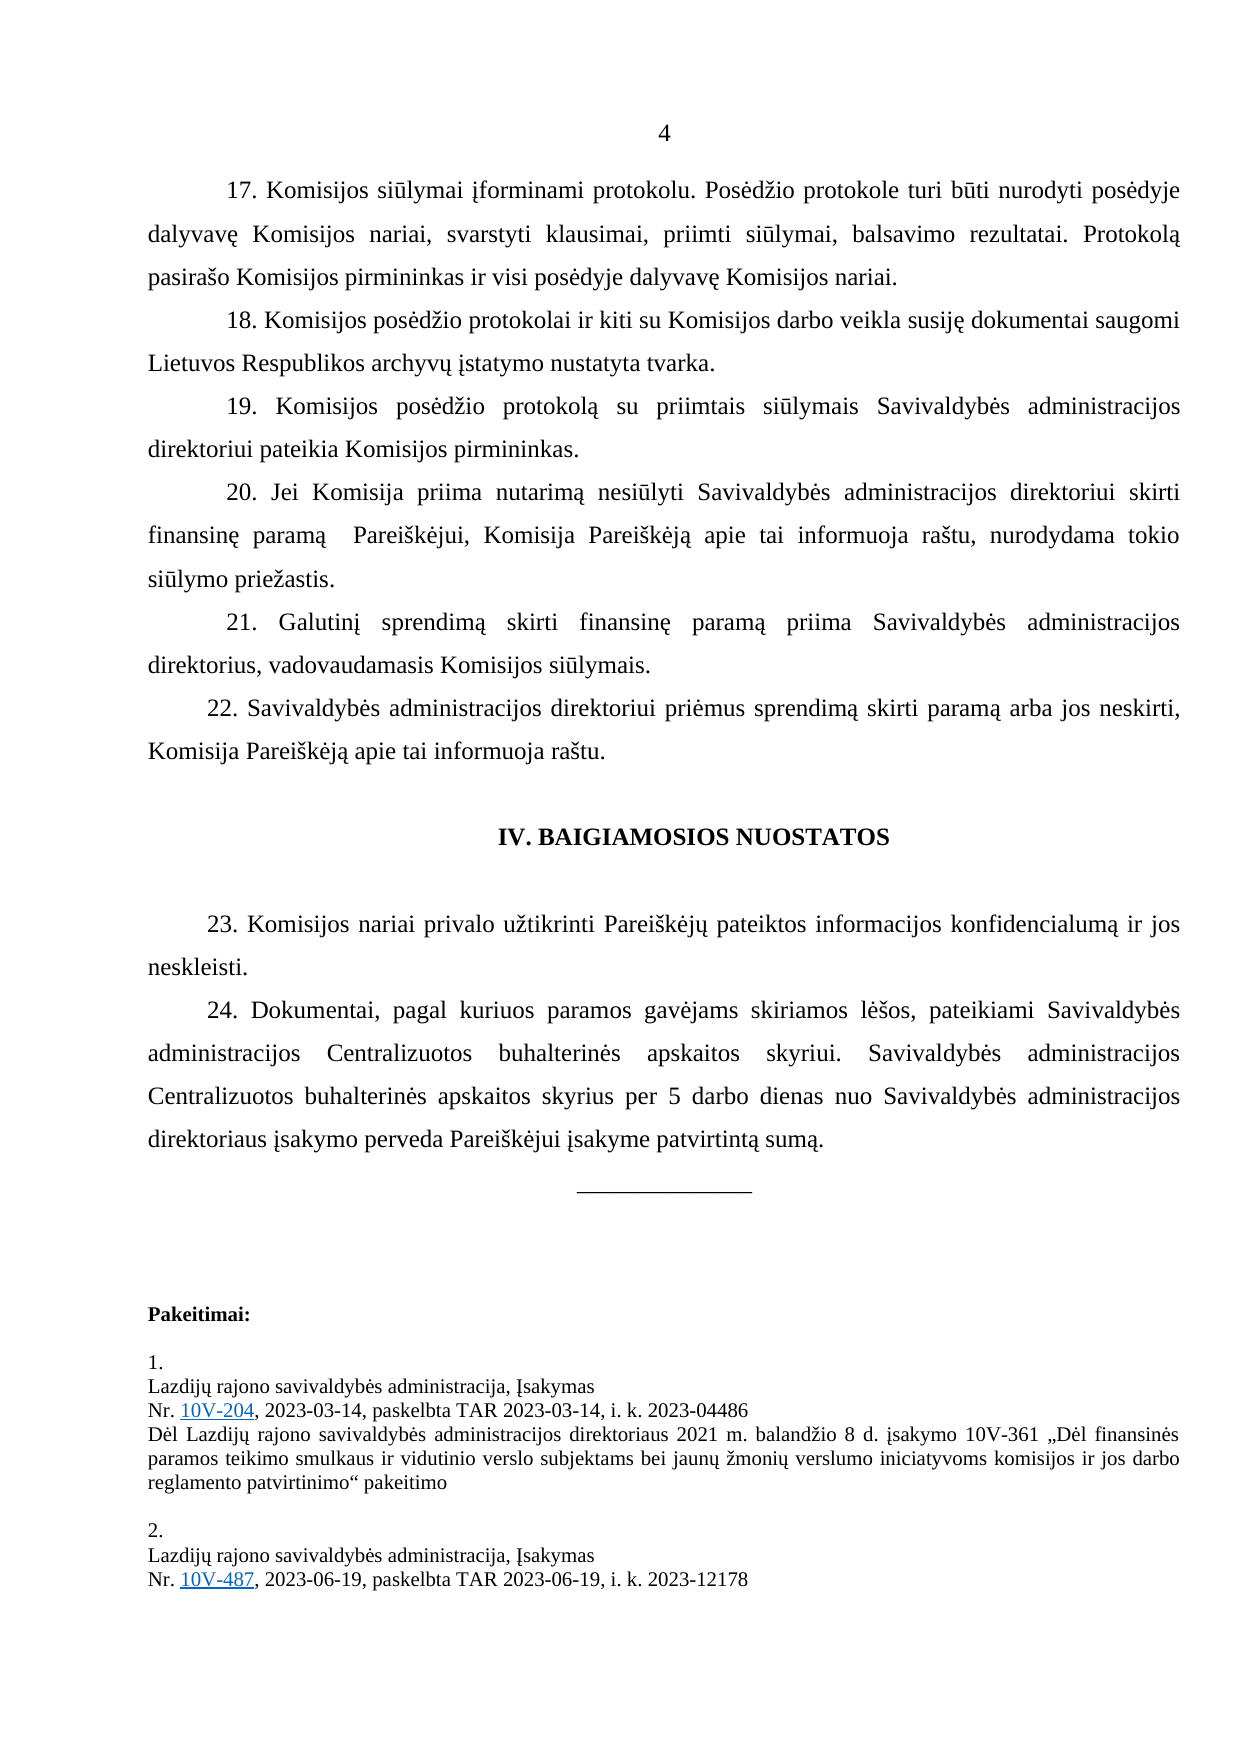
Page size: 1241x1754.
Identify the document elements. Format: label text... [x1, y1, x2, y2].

text 17. Komisijos siūlymai įforminami protokolu. Posėdžio protokole turi būti nurodyti posėdyje dalyvavę Komisijos nariai, svarstyti klausimai, priimti siūlymai, balsavimo rezultatai. Protokolą pasirašo Komisijos pirmininkas ir visi posėdyje dalyvavę Komisijos nariai. [148, 176, 1181, 291]
text 23. Komisijos nariai privalo užtikrinti Pareiškėjų pateiktos informacijos konfidencialumą ir jos neskleisti. [148, 909, 1181, 981]
text 19. Komisijos posėdžio protokolą su priimtais siūlymais Savivaldybės administracijos direktoriui pateikia Komisijos pirmininkas. [148, 391, 1181, 463]
text 1. [148, 1350, 1181, 1374]
text IV. BAIGIAMOSIOS NUOSTATOS [148, 822, 1181, 851]
text 24. Dokumentai, pagal kuriuos paramos gavėjams skiriamos lėšos, pateikiami Savivaldybės administracijos Centralizuotos buhalterinės apskaitos skyriui. Savivaldybės administracijos Centralizuotos buhalterinės apskaitos skyrius per 5 darbo dienas nuo Savivaldybės administracijos direktoriaus įsakymo perveda Pareiškėjui įsakyme patvirtintą sumą. [148, 995, 1181, 1153]
text 2. [148, 1518, 1181, 1542]
text Lazdijų rajono savivaldybės administracija, Įsakymas [148, 1374, 1181, 1398]
text Dėl Lazdijų rajono savivaldybės administracijos direktoriaus 2021 m. balandžio 8 d. įsakymo 10V-361 „Dėl finansinės paramos teikimo smulkaus ir vidutinio verslo subjektams bei jaunų žmonių verslumo iniciatyvoms komisijos ir jos darbo reglamento patvirtinimo“ pakeitimo [148, 1422, 1181, 1494]
text Lazdijų rajono savivaldybės administracija, Įsakymas [148, 1542, 1181, 1567]
text 21. Galutinį sprendimą skirti finansinę paramą priima Savivaldybės administracijos direktorius, vadovaudamasis Komisijos siūlymais. [148, 607, 1181, 679]
text Nr. 10V-204, 2023-03-14, paskelbta TAR 2023-03-14, i. k. 2023-04486 [148, 1398, 1181, 1422]
text ______________ [148, 1167, 1181, 1196]
text Pakeitimai: [148, 1302, 1181, 1326]
text 22. Savivaldybės administracijos direktoriui priėmus sprendimą skirti paramą arba jos neskirti, Komisija Pareiškėją apie tai informuoja raštu. [148, 693, 1181, 765]
text Nr. 10V-487, 2023-06-19, paskelbta TAR 2023-06-19, i. k. 2023-12178 [148, 1567, 1181, 1591]
text 18. Komisijos posėdžio protokolai ir kiti su Komisijos darbo veikla susiję dokumentai saugomi Lietuvos Respublikos archyvų įstatymo nustatyta tvarka. [148, 305, 1181, 377]
text 20. Jei Komisija priima nutarimą nesiūlyti Savivaldybės administracijos direktoriui skirti finansinę paramą Pareiškėjui, Komisija Pareiškėją apie tai informuoja raštu, nurodydama tokio siūlymo priežastis. [148, 477, 1181, 592]
